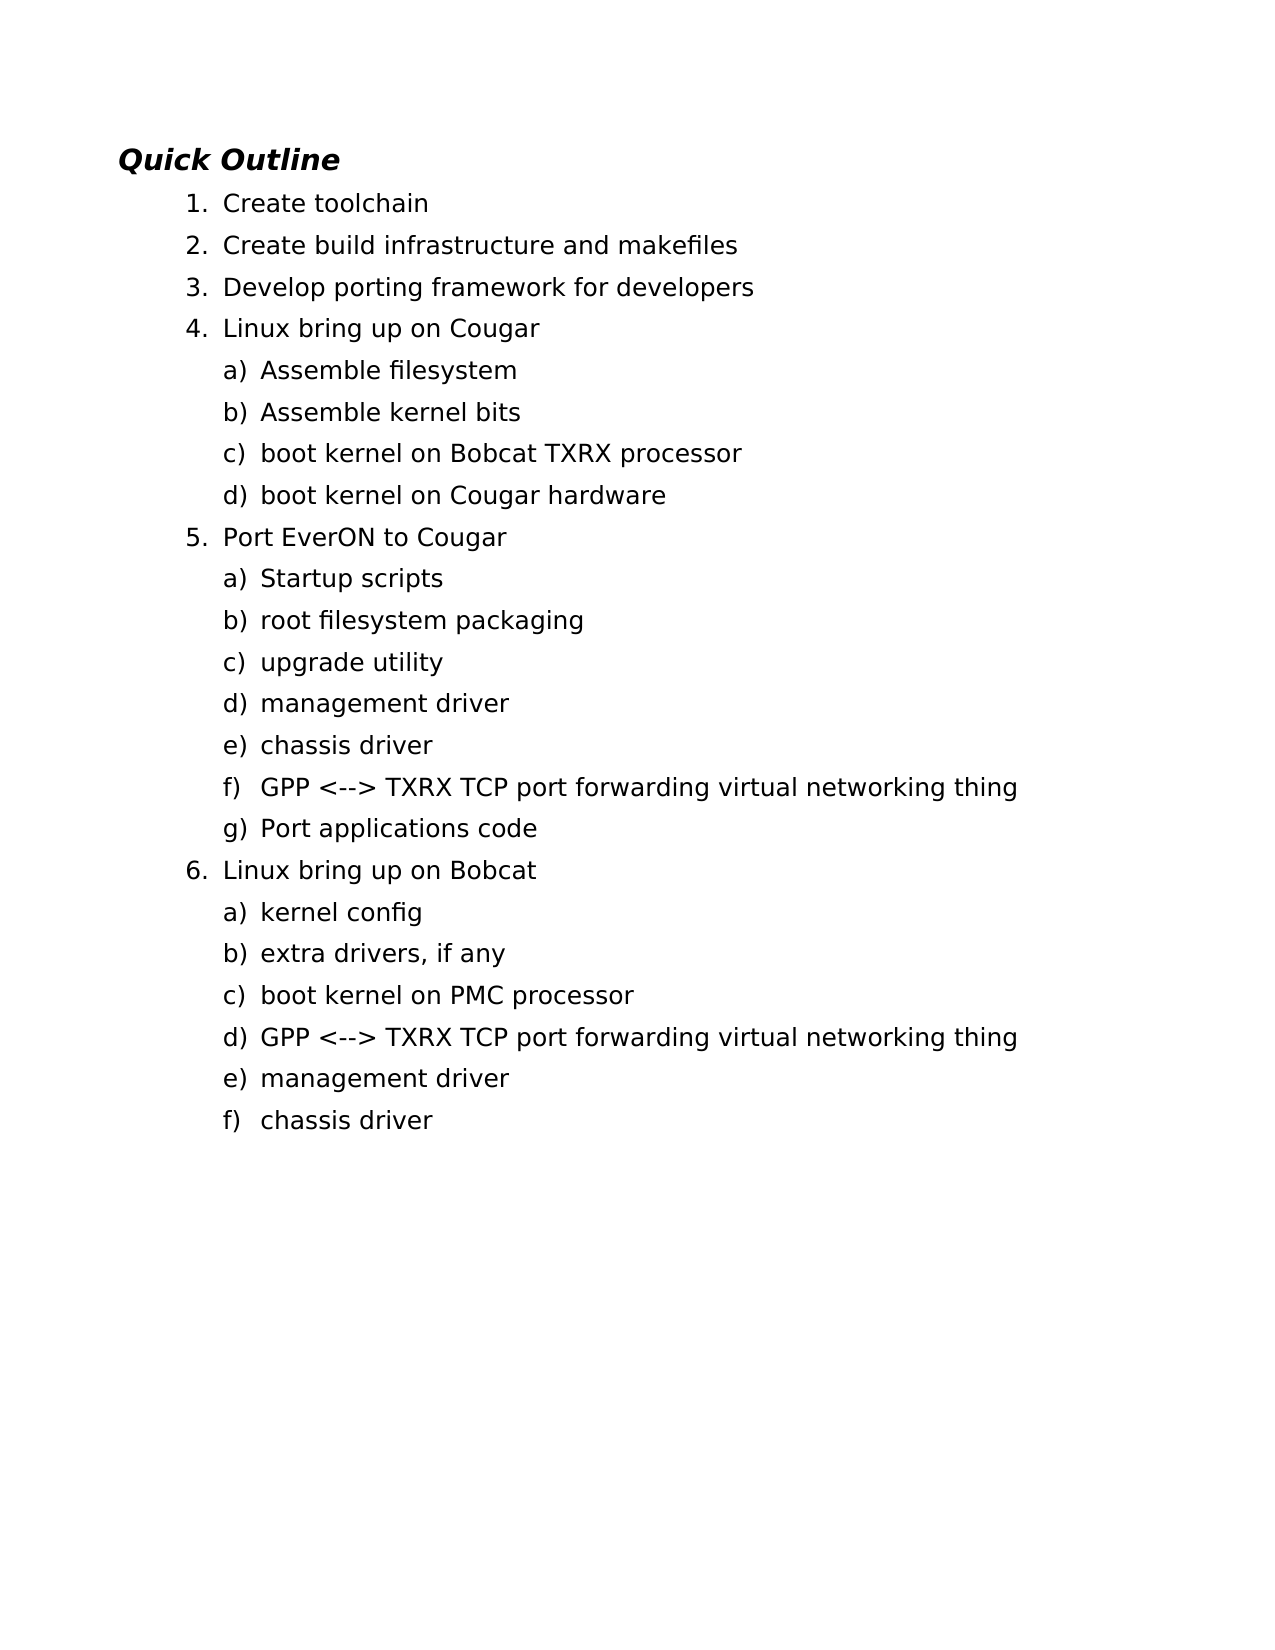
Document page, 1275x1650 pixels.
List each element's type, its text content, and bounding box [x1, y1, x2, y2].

list Assemble filesystem [223, 356, 1157, 385]
list extra drivers, if any [223, 939, 1157, 969]
subtitle Quick Outline [118, 143, 1157, 177]
list Assemble kernel bits [223, 398, 1157, 427]
list Port EverON to Cougar [185, 523, 1157, 552]
list Linux bring up on Bobcat [185, 856, 1157, 885]
list GPP <--> TXRX TCP port forwarding virtual networking thing [223, 1023, 1157, 1052]
list GPP <--> TXRX TCP port forwarding virtual networking thing [223, 773, 1157, 802]
list chassis driver [223, 1106, 1157, 1135]
list root filesystem packaging [223, 606, 1157, 635]
list boot kernel on Cougar hardware [223, 481, 1157, 510]
list management driver [223, 689, 1157, 719]
list boot kernel on PMC processor [223, 981, 1157, 1010]
list Create build infrastructure and makefiles [185, 231, 1157, 260]
list chassis driver [223, 731, 1157, 760]
list Linux bring up on Cougar [185, 314, 1157, 344]
list Port applications code [223, 814, 1157, 844]
list management driver [223, 1064, 1157, 1094]
list boot kernel on Bobcat TXRX processor [223, 439, 1157, 469]
list Create toolchain [185, 189, 1157, 219]
list Develop porting framework for developers [185, 273, 1157, 302]
list upgrade utility [223, 648, 1157, 677]
list kernel config [223, 898, 1157, 927]
list Startup scripts [223, 564, 1157, 594]
